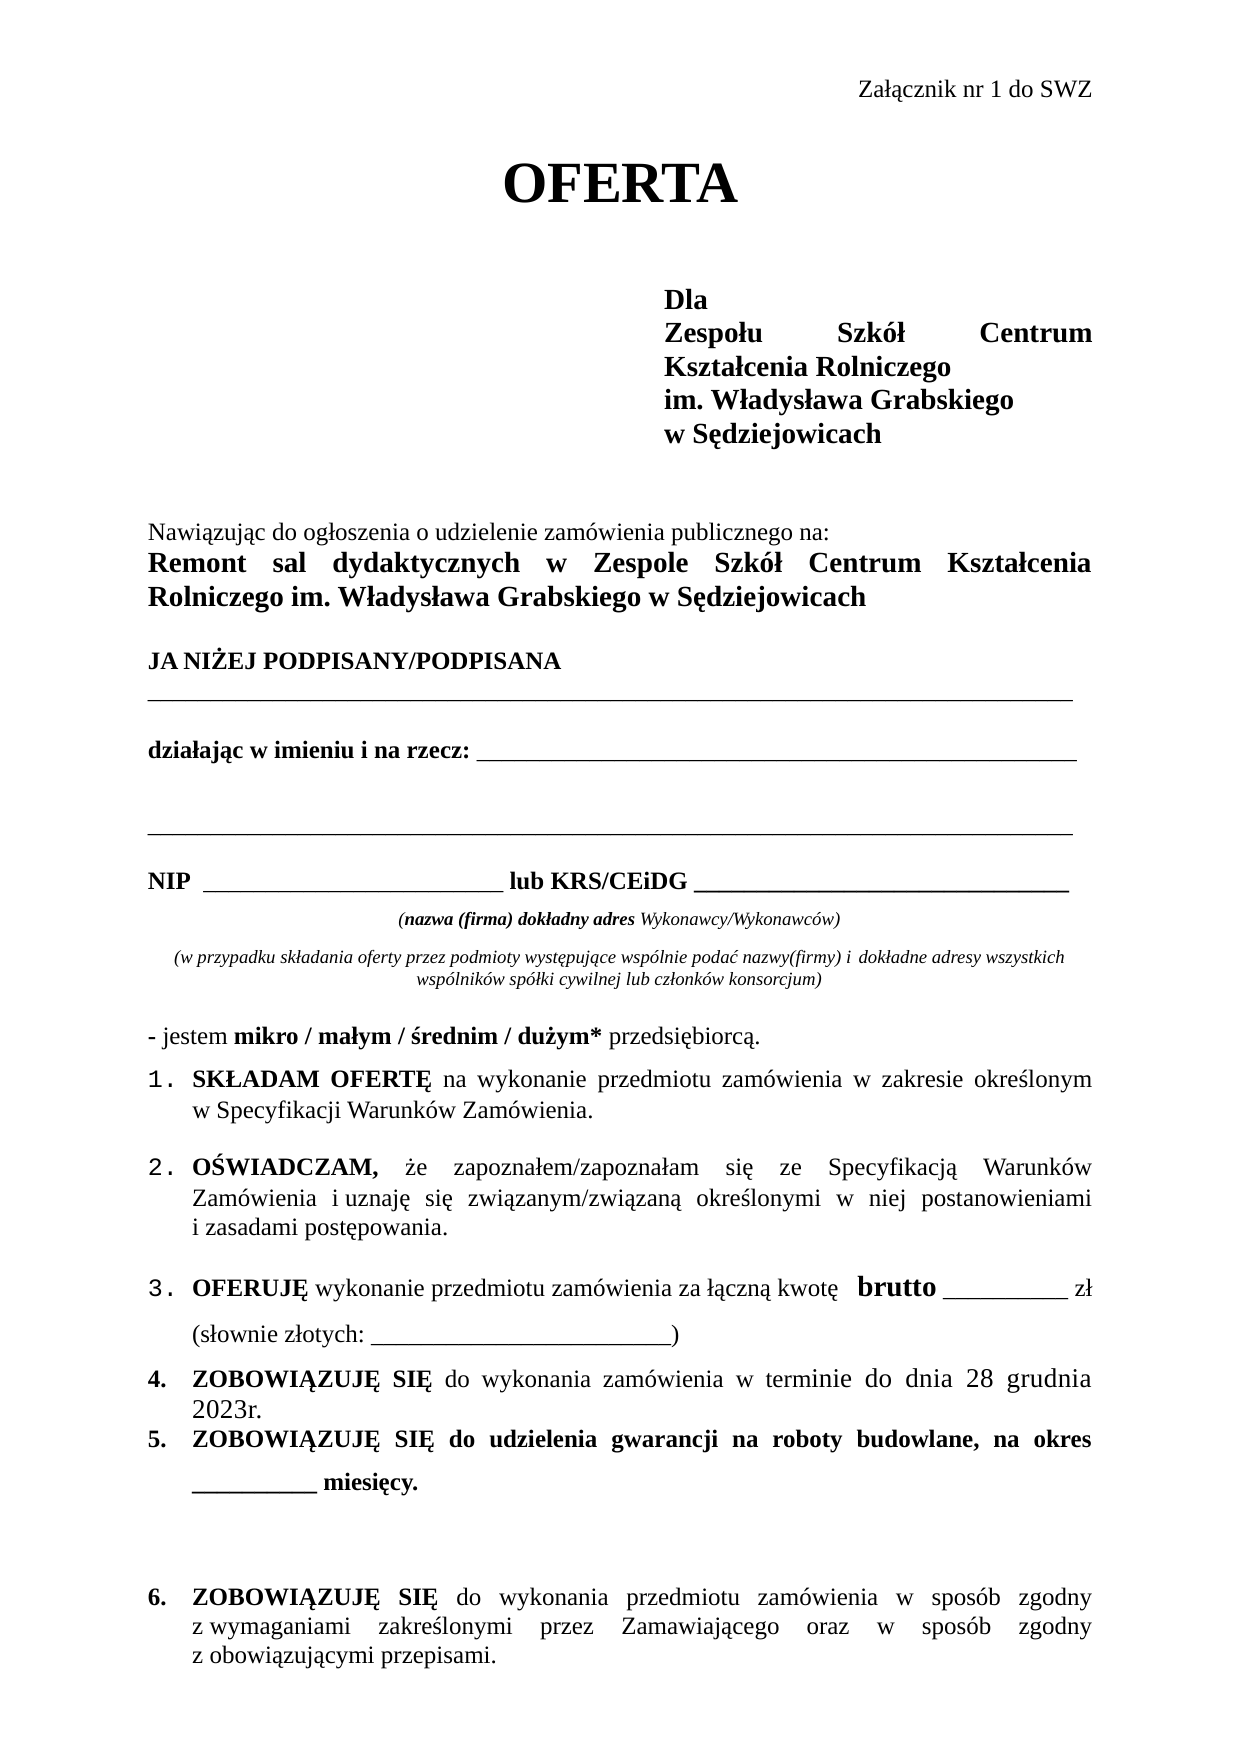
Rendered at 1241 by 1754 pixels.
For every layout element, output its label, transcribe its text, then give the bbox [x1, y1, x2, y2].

text NIP ________________________ lub KRS/CEiDG ______________________________ [148, 866, 1093, 895]
text Remont sal dydaktycznych w Zespole Szkół Centrum Kształcenia Rolniczego im. Władysława Grabskiego w Sędziejowicach [148, 545, 1093, 612]
text w Sędziejowicach [664, 416, 1093, 449]
text __________________________________________________________________________ [148, 675, 1093, 703]
text OFERTA [148, 148, 1093, 215]
text Dla [590, 282, 1093, 315]
text 4. ZOBOWIĄZUJĘ SIĘ do wykonania zamówienia w terminie do dnia 28 grudnia 2023r. [148, 1362, 1093, 1424]
list OFERUJĘ wykonanie przedmiotu zamówienia za łączną kwotę brutto __________ zł (słownie złotych: ________________________) [148, 1269, 1093, 1347]
list OŚWIADCZAM, że zapoznałem/zapoznałam się ze Specyfikacją Warunków Zamówienia i uznaję się związanym/związaną określonymi w niej postanowieniami i zasadami postępowania. [148, 1152, 1093, 1241]
list SKŁADAM OFERTĘ na wykonanie przedmiotu zamówienia w zakresie określonym w Specyfikacji Warunków Zamówienia. [148, 1064, 1093, 1124]
text (w przypadku składania oferty przez podmioty występujące wspólnie podać nazwy(firmy) i dokładne adresy wszystkich wspólników spółki cywilnej lub członków konsorcjum) [148, 946, 1093, 989]
text 5. ZOBOWIĄZUJĘ SIĘ do udzielenia gwarancji na roboty budowlane, na okres __________ miesięcy. [148, 1424, 1093, 1496]
text 6. ZOBOWIĄZUJĘ SIĘ do wykonania przedmiotu zamówienia w sposób zgodny z wymaganiami zakreślonymi przez Zamawiającego oraz w sposób zgodny z obowiązującymi przepisami. [148, 1582, 1093, 1668]
text - jestem mikro / małym / średnim / dużym* przedsiębiorcą. [148, 1021, 1093, 1050]
text Nawiązując do ogłoszenia o udzielenie zamówienia publicznego na: [148, 517, 1093, 545]
text Zespołu Szkół Centrum Kształcenia Rolniczego [664, 315, 1093, 382]
text (nazwa (firma) dokładny adres Wykonawcy/Wykonawców) [148, 908, 1093, 929]
text JA NIŻEJ PODPISANY/PODPISANA [148, 646, 1093, 675]
text im. Władysława Grabskiego [664, 382, 1093, 416]
text __________________________________________________________________________ [148, 809, 1093, 838]
text działając w imieniu i na rzecz: ________________________________________________ [148, 735, 1093, 763]
